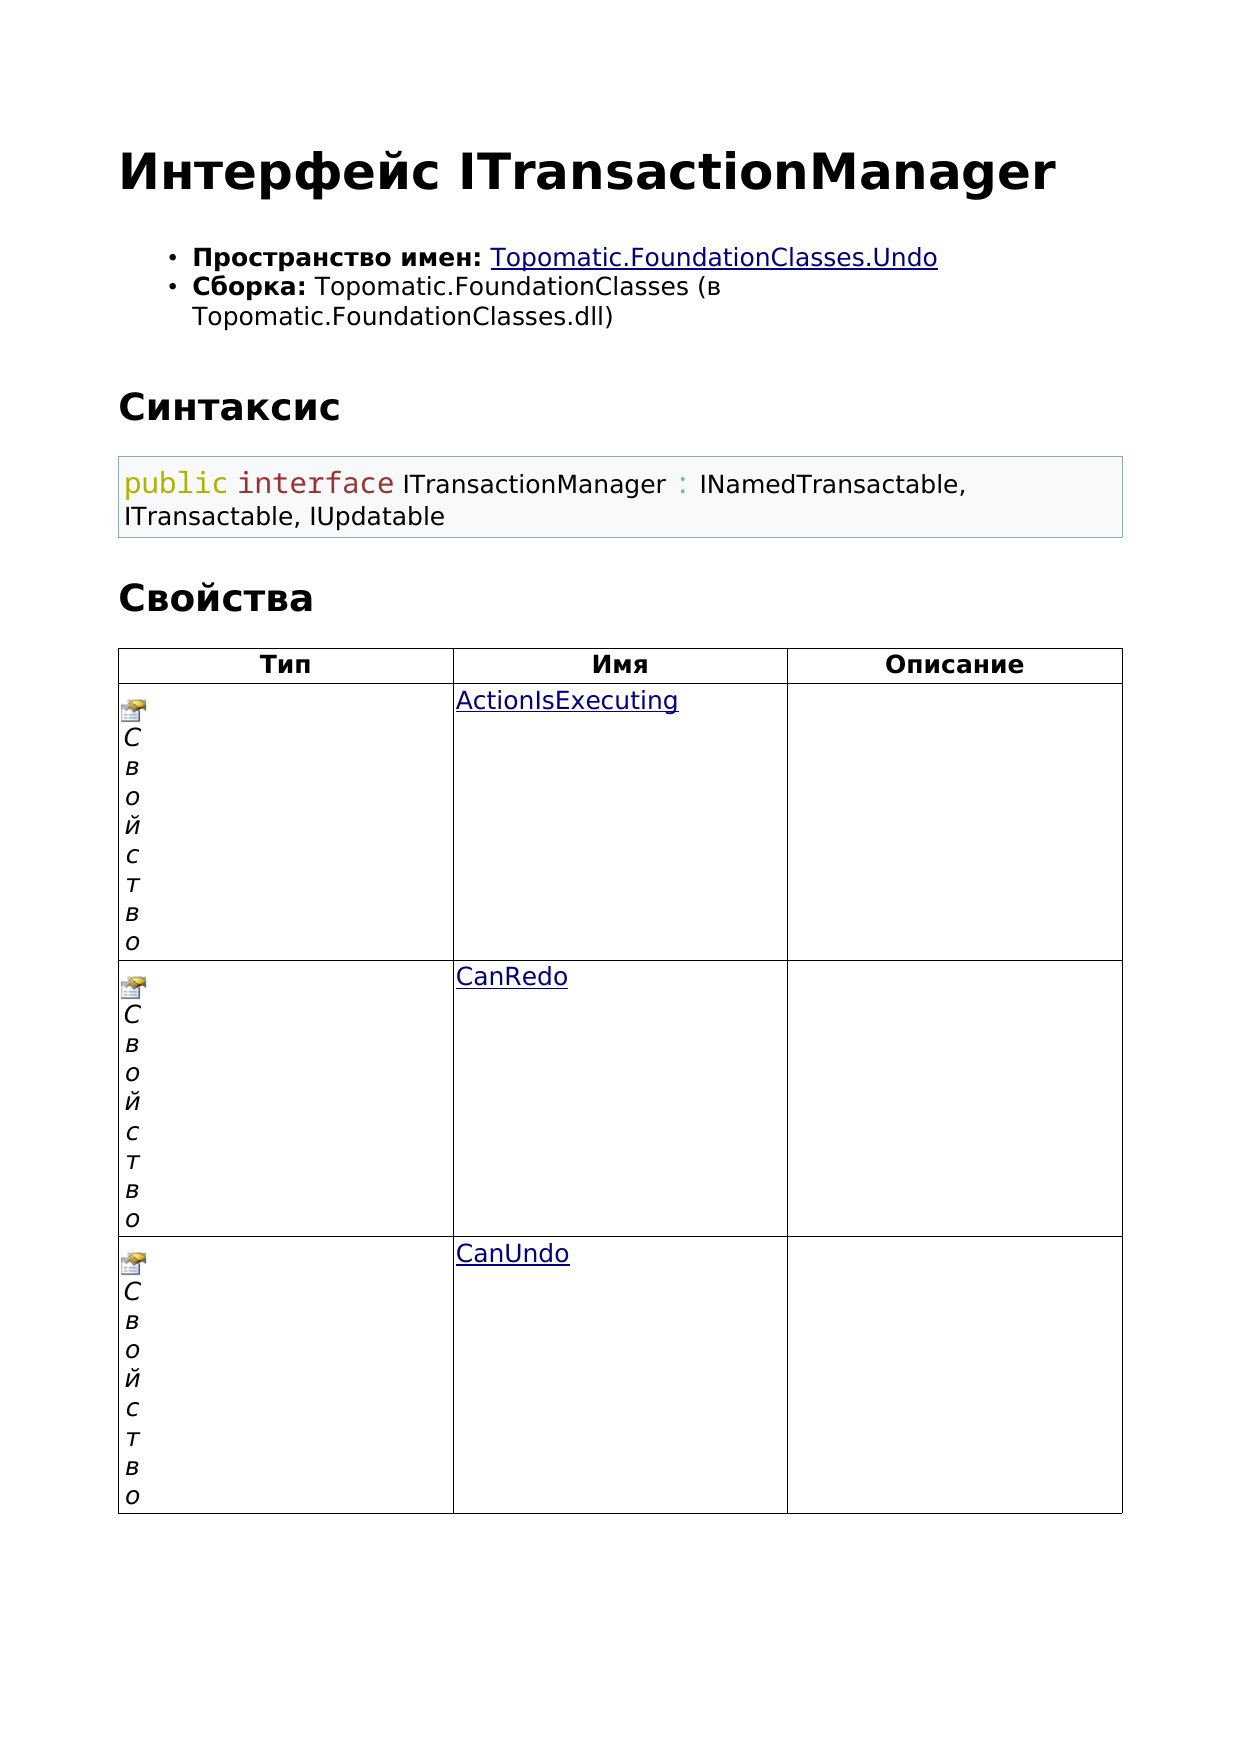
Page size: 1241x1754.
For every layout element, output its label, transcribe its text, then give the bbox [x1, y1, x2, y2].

picture [121, 975, 147, 1001]
table_header Описание [788, 649, 1122, 683]
table_cell [119, 1237, 453, 1513]
table_cell CanRedo [454, 961, 787, 1236]
table_header Тип [119, 649, 453, 683]
table_cell [788, 961, 1122, 1236]
subtitle Синтаксис [118, 385, 1122, 429]
subtitle Интерфейс ITransactionManager [118, 143, 1122, 201]
list Пространство имен: Topomatic.FoundationClasses.Undo [177, 243, 1122, 272]
list Сборка: Topomatic.FoundationClasses (в Topomatic.FoundationClasses.dll) [177, 272, 1122, 331]
table_cell CanUndo [454, 1237, 787, 1513]
table_cell [119, 961, 453, 1236]
picture [121, 698, 147, 724]
table_cell [788, 684, 1122, 959]
picture [121, 1251, 147, 1277]
table_cell ActionIsExecuting [454, 684, 787, 959]
subtitle Свойства [118, 577, 1122, 620]
table_cell [119, 684, 453, 959]
table_header public interface ITransactionManager : INamedTransactable, ITransactable, IUpdatable [119, 457, 1122, 537]
table_cell [788, 1237, 1122, 1513]
table_header Имя [454, 649, 787, 683]
